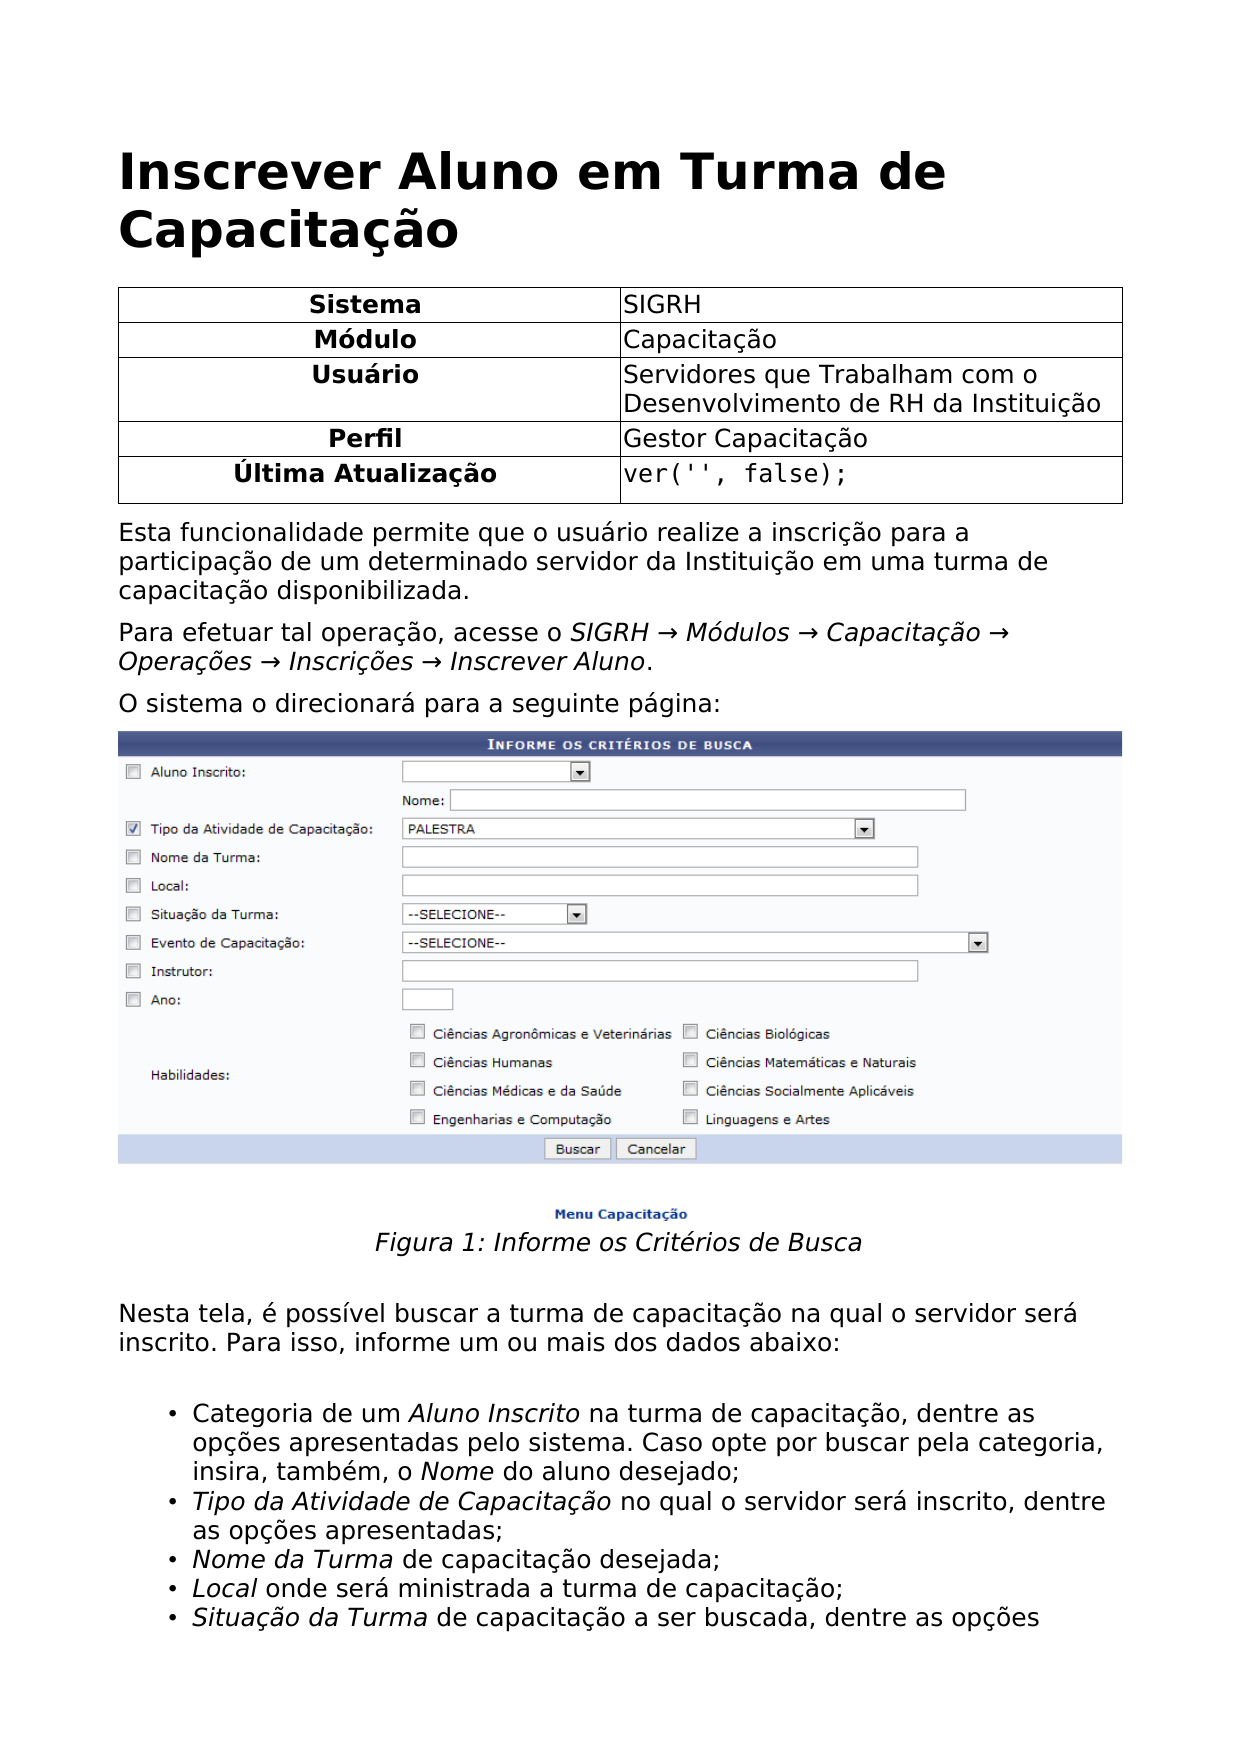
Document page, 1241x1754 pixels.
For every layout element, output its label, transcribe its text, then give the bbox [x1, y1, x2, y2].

text Nesta tela, é possível buscar a turma de capacitação na qual o servidor será inscrito. Para isso, informe um ou mais dos dados abaixo: [118, 1299, 1122, 1357]
table_cell Última Atualização [119, 457, 620, 503]
table_cell Perfil [119, 422, 620, 456]
table_cell ver('', false); [621, 457, 1122, 503]
table_cell Servidores que Trabalham com o Desenvolvimento de RH da Instituição [621, 358, 1122, 421]
list Local onde será ministrada a turma de capacitação; [177, 1574, 1122, 1603]
text Esta funcionalidade permite que o usuário realize a inscrição para a participação de um determinado servidor da Instituição em uma turma de capacitação disponibilizada. [118, 518, 1122, 606]
list Categoria de um Aluno Inscrito na turma de capacitação, dentre as opções apresentadas pelo sistema. Caso opte por buscar pela categoria, insira, também, o Nome do aluno desejado; [177, 1399, 1122, 1487]
table_header Sistema [119, 288, 620, 322]
subtitle Inscrever Aluno em Turma de Capacitação [118, 143, 1122, 259]
text Para efetuar tal operação, acesse o SIGRH → Módulos → Capacitação → Operações → Inscrições → Inscrever Aluno. [118, 618, 1122, 677]
table_header SIGRH [621, 288, 1122, 322]
list Situação da Turma de capacitação a ser buscada, dentre as opções [177, 1603, 1122, 1633]
table_cell Usuário [119, 358, 620, 421]
text Figura 1: Informe os Critérios de Busca [118, 1229, 1122, 1257]
list Nome da Turma de capacitação desejada; [177, 1545, 1122, 1574]
text O sistema o direcionará para a seguinte página: [118, 689, 1122, 718]
picture [118, 730, 1123, 1229]
table_cell Gestor Capacitação [621, 422, 1122, 456]
table_cell Capacitação [621, 323, 1122, 357]
table_cell Módulo [119, 323, 620, 357]
list Tipo da Atividade de Capacitação no qual o servidor será inscrito, dentre as opções apresentadas; [177, 1487, 1122, 1545]
